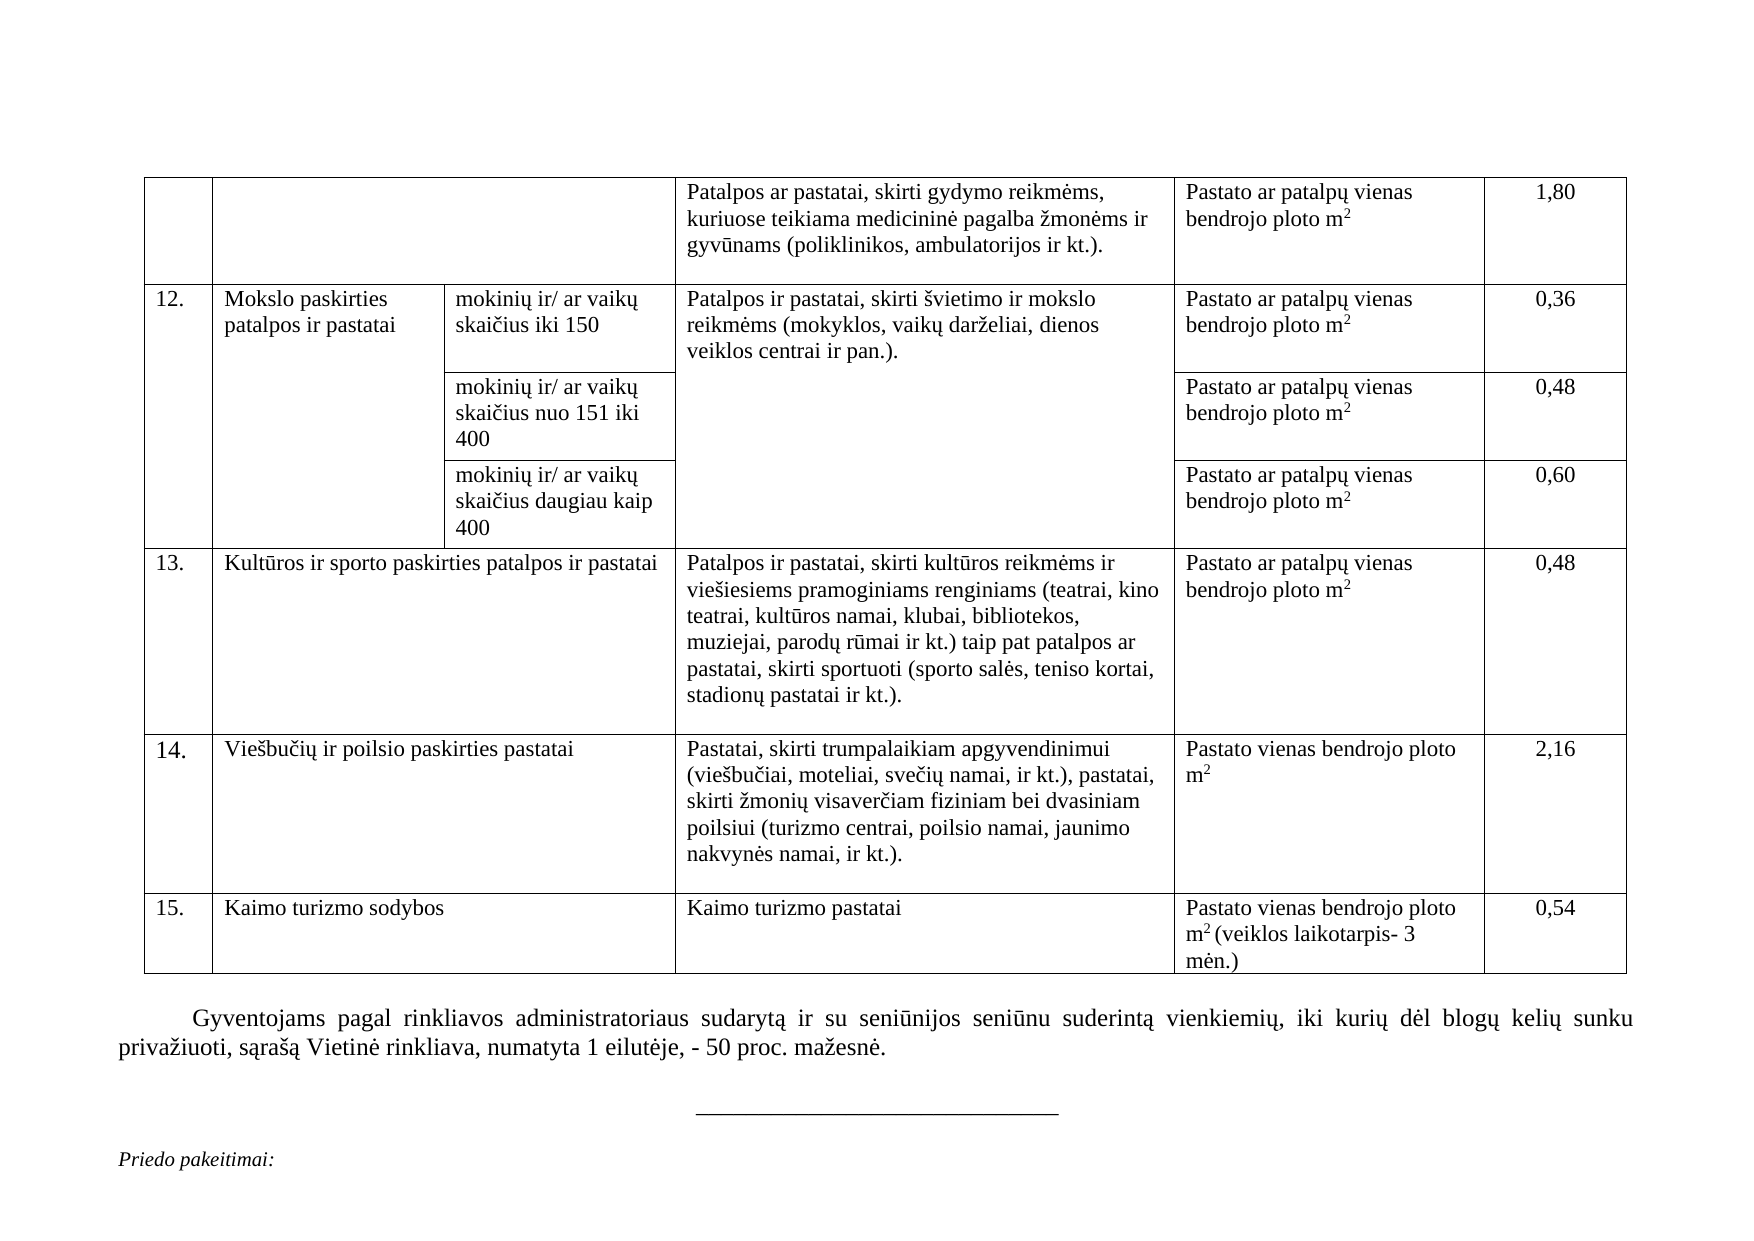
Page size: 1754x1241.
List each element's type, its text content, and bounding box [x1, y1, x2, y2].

table_cell Kaimo turizmo pastatai [676, 894, 1174, 973]
table_cell 2,16 [1485, 735, 1626, 893]
table_cell [213, 178, 675, 284]
table_cell mokinių ir/ ar vaikų skaičius daugiau kaip 400 [445, 461, 675, 548]
text _____________________________ [118, 1089, 1636, 1118]
table_cell 0,60 [1485, 461, 1626, 548]
table_cell mokinių ir/ ar vaikų skaičius iki 150 [445, 285, 675, 372]
table_cell Patalpos ar pastatai, skirti gydymo reikmėms, kuriuose teikiama medicininė pagalba žmonėms ir gyvūnams (poliklinikos, ambulatorijos ir kt.). [676, 178, 1174, 284]
table_cell mokinių ir/ ar vaikų skaičius nuo 151 iki 400 [445, 373, 675, 460]
table_cell Mokslo paskirties patalpos ir pastatai [213, 285, 444, 548]
table_cell Pastato ar patalpų vienas bendrojo ploto m2 [1175, 178, 1484, 284]
table_cell 13. [145, 549, 212, 734]
table_cell Pastato ar patalpų vienas bendrojo ploto m2 [1175, 373, 1484, 460]
table_cell Patalpos ir pastatai, skirti kultūros reikmėms ir viešiesiems pramoginiams renginiams (teatrai, kino teatrai, kultūros namai, klubai, bibliotekos, muziejai, parodų rūmai ir kt.) taip pat patalpos ar pastatai, skirti sportuoti (sporto salės, teniso kortai, stadionų pastatai ir kt.). [676, 549, 1174, 734]
table_cell 1,80 [1485, 178, 1626, 284]
table_cell Pastato vienas bendrojo ploto m2 [1175, 735, 1484, 893]
table_cell 0,48 [1485, 373, 1626, 460]
table_cell Kultūros ir sporto paskirties patalpos ir pastatai [213, 549, 675, 734]
table_cell Pastato ar patalpų vienas bendrojo ploto m2 [1175, 549, 1484, 734]
table_cell 14. [145, 735, 212, 893]
table_cell 0,54 [1485, 894, 1626, 973]
table_cell Pastatai, skirti trumpalaikiam apgyvendinimui (viešbučiai, moteliai, svečių namai, ir kt.), pastatai, skirti žmonių visaverčiam fiziniam bei dvasiniam poilsiui (turizmo centrai, poilsio namai, jaunimo nakvynės namai, ir kt.). [676, 735, 1174, 893]
table_cell Kaimo turizmo sodybos [213, 894, 675, 973]
table_cell Pastato ar patalpų vienas bendrojo ploto m2 [1175, 461, 1484, 548]
table_cell [145, 178, 212, 284]
table_cell 12. [145, 285, 212, 548]
table_cell Patalpos ir pastatai, skirti švietimo ir mokslo reikmėms (mokyklos, vaikų darželiai, dienos veiklos centrai ir pan.). [676, 285, 1174, 548]
table_cell 0,36 [1485, 285, 1626, 372]
text Priedo pakeitimai: [118, 1147, 1636, 1171]
table_cell 0,48 [1485, 549, 1626, 734]
table_cell Viešbučių ir poilsio paskirties pastatai [213, 735, 675, 893]
table_cell 15. [145, 894, 212, 973]
table_cell Pastato ar patalpų vienas bendrojo ploto m2 [1175, 285, 1484, 372]
table_cell Pastato vienas bendrojo ploto m2 (veiklos laikotarpis- 3 mėn.) [1175, 894, 1484, 973]
text Gyventojams pagal rinkliavos administratoriaus sudarytą ir su seniūnijos seniūnu suderintą vienkiemių, iki kurių dėl blogų kelių sunku privažiuoti, sąrašą Vietinė rinkliava, numatyta 1 eilutėje, - 50 proc. mažesnė. [118, 1003, 1636, 1060]
